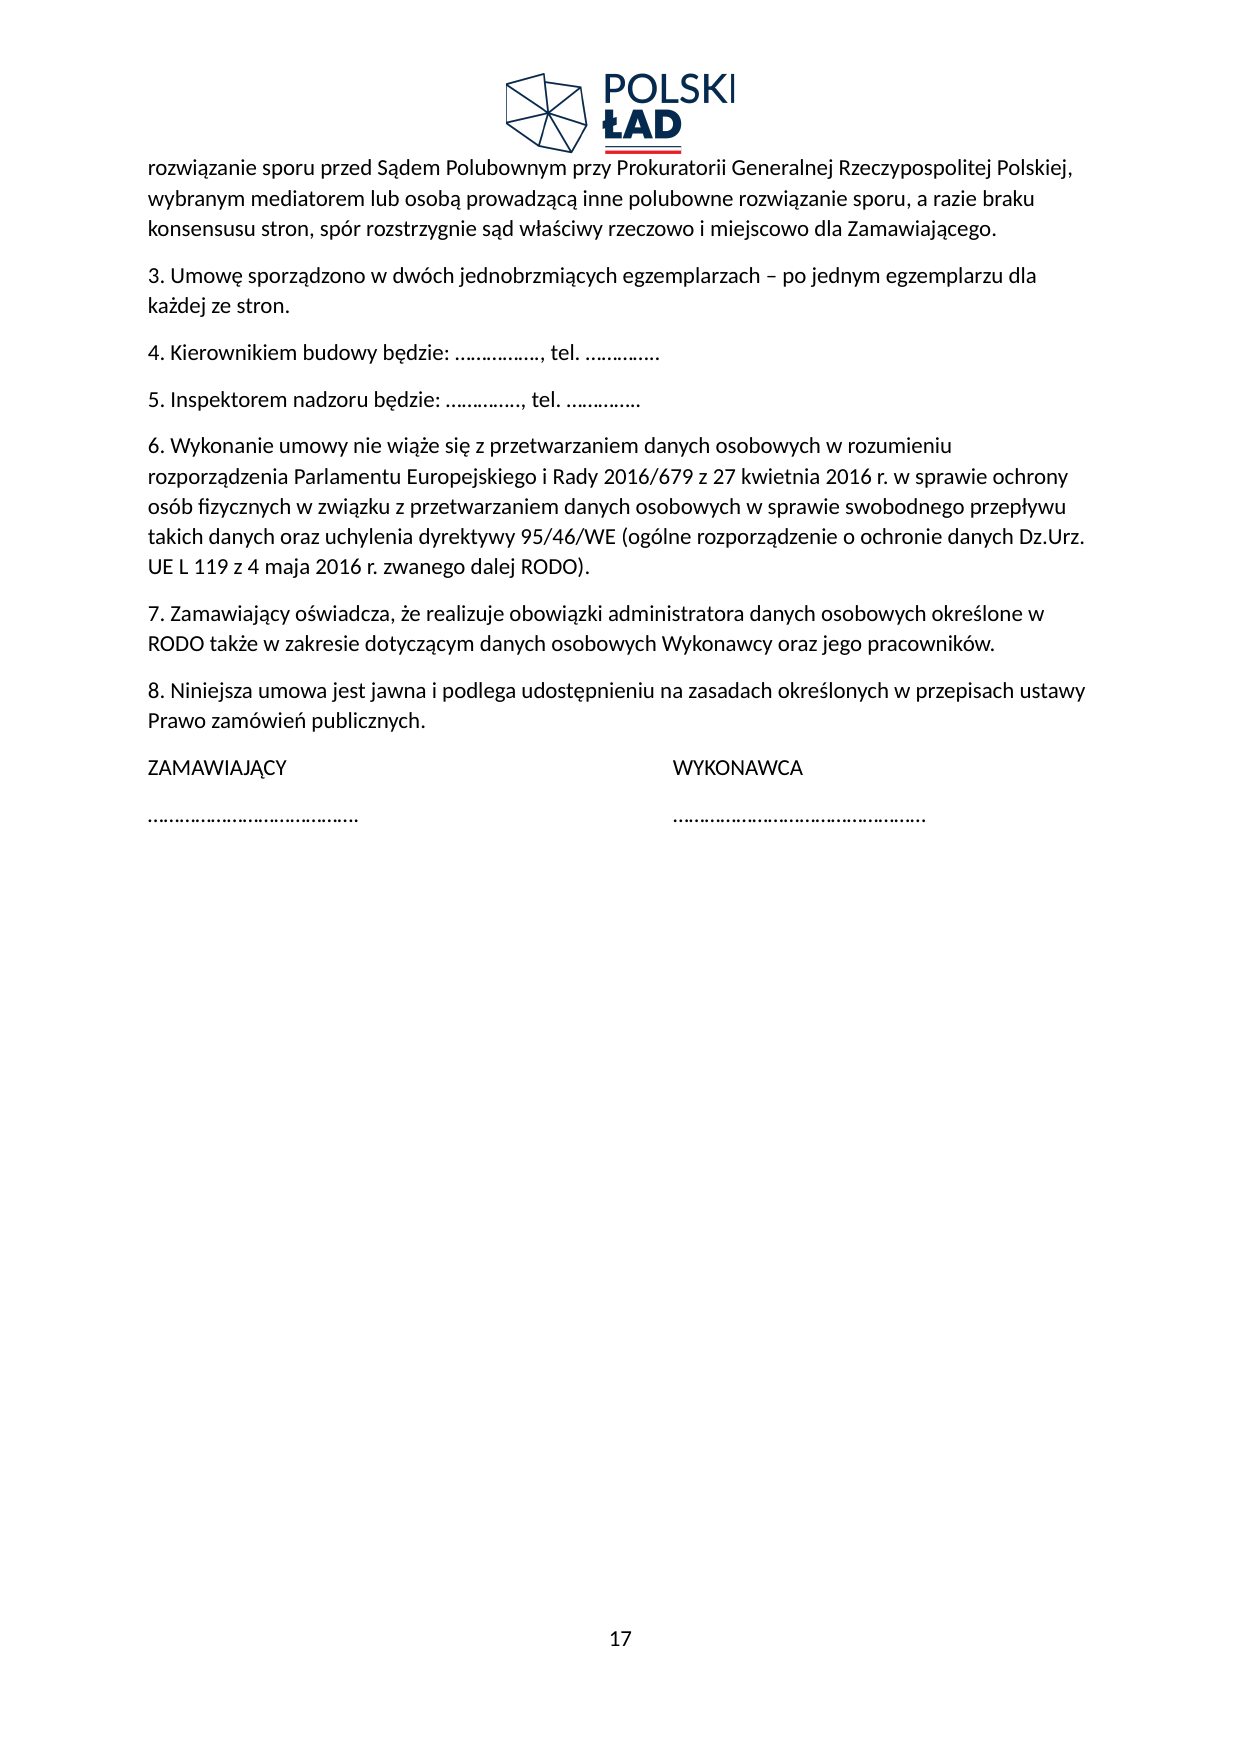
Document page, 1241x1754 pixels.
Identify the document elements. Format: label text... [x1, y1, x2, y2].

text rozwiązanie sporu przed Sądem Polubownym przy Prokuratorii Generalnej Rzeczypospolitej Polskiej, wybranym mediatorem lub osobą prowadzącą inne polubowne rozwiązanie sporu, a razie braku konsensusu stron, spór rozstrzygnie sąd właściwy rzeczowo i miejscowo dla Zamawiającego. [148, 153, 1093, 242]
text 6. Wykonanie umowy nie wiąże się z przetwarzaniem danych osobowych w rozumieniu rozporządzenia Parlamentu Europejskiego i Rady 2016/679 z 27 kwietnia 2016 r. w sprawie ochrony osób fizycznych w związku z przetwarzaniem danych osobowych w sprawie swobodnego przepływu takich danych oraz uchylenia dyrektywy 95/46/WE (ogólne rozporządzenie o ochronie danych Dz.Urz. UE L 119 z 4 maja 2016 r. zwanego dalej RODO). [148, 432, 1093, 580]
text 7. Zamawiający oświadcza, że realizuje obowiązki administratora danych osobowych określone w RODO także w zakresie dotyczącym danych osobowych Wykonawcy oraz jego pracowników. [148, 599, 1093, 657]
picture [506, 73, 735, 154]
text 5. Inspektorem nadzoru będzie: ………….., tel. ………….. [148, 385, 1093, 413]
text 4. Kierownikiem budowy będzie: ……………., tel. ………….. [148, 338, 1093, 366]
text 8. Niniejsza umowa jest jawna i podlega udostępnieniu na zasadach określonych w przepisach ustawy Prawo zamówień publicznych. [148, 676, 1093, 734]
text ZAMAWIAJĄCY WYKONAWCA [148, 753, 1093, 781]
text 3. Umowę sporządzono w dwóch jednobrzmiących egzemplarzach – po jednym egzemplarzu dla każdej ze stron. [148, 261, 1093, 319]
text …………………………………. ………………………………………… [148, 800, 1093, 828]
